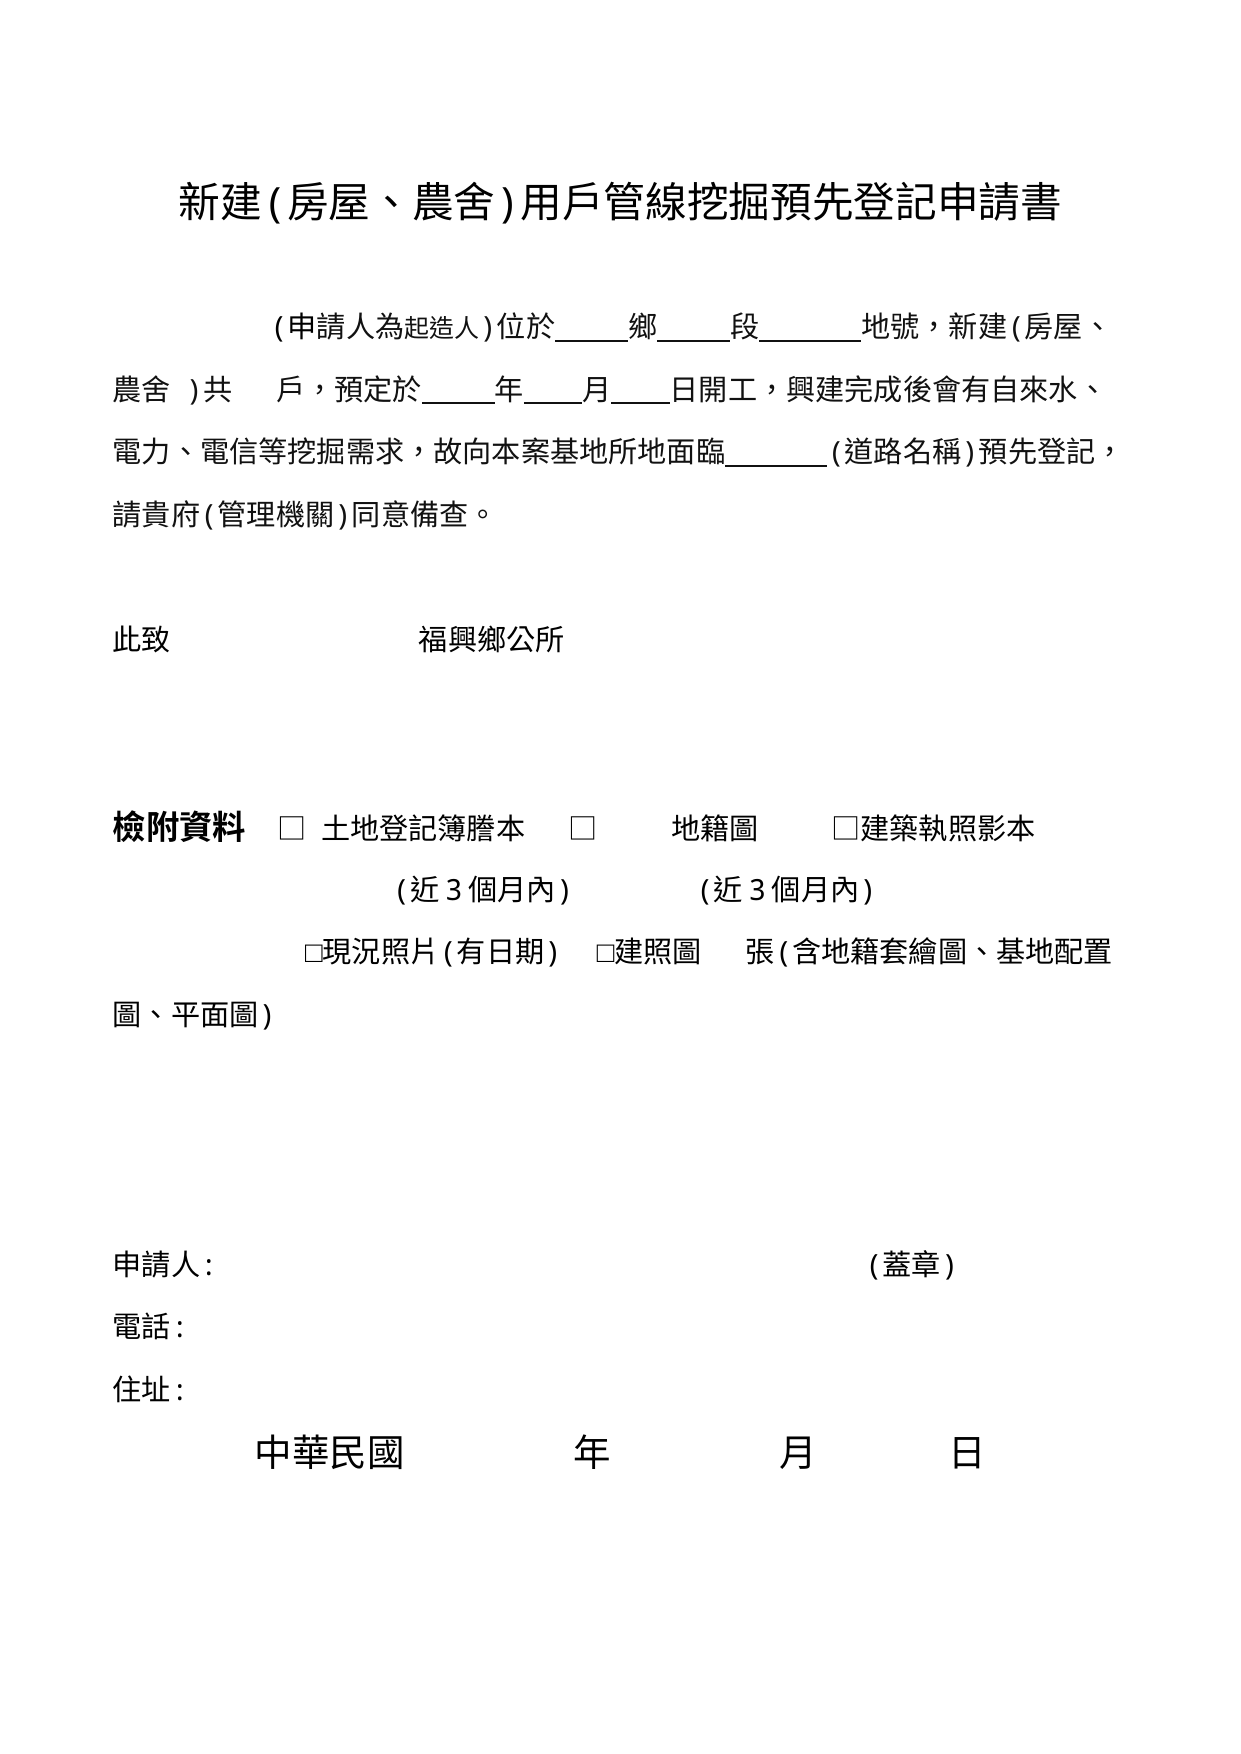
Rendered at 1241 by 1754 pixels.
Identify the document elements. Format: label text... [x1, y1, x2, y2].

text 檢附資料 □ 土地登記簿謄本 □ 地籍圖 □建築執照影本 [112, 783, 1128, 846]
text 新建(房屋、農舍)用戶管線挖掘預先登記申請書 [112, 158, 1128, 221]
text 此致 福興鄉公所 [112, 596, 1128, 658]
text (申請人為起造人)位於 鄉 段 地號，新建(房屋、農舍 )共 戶，預定於 年 月 日開工，興建完成後會有自來水、電力、電信等挖掘需求，故向本案基地所地面臨 (道路名稱)預先登記，請貴府(管理機關)同意備查。 [112, 283, 1128, 533]
text 電話: [112, 1283, 1128, 1346]
text 住址: [112, 1346, 1128, 1408]
text (近3個月內) (近3個月內) [112, 846, 1128, 908]
text 中華民國 年 月 日 [112, 1408, 1128, 1471]
text 申請人: (蓋章) [112, 1221, 1128, 1283]
text □現況照片(有日期) □建照圖 張(含地籍套繪圖、基地配置圖、平面圖) [112, 908, 1128, 1033]
